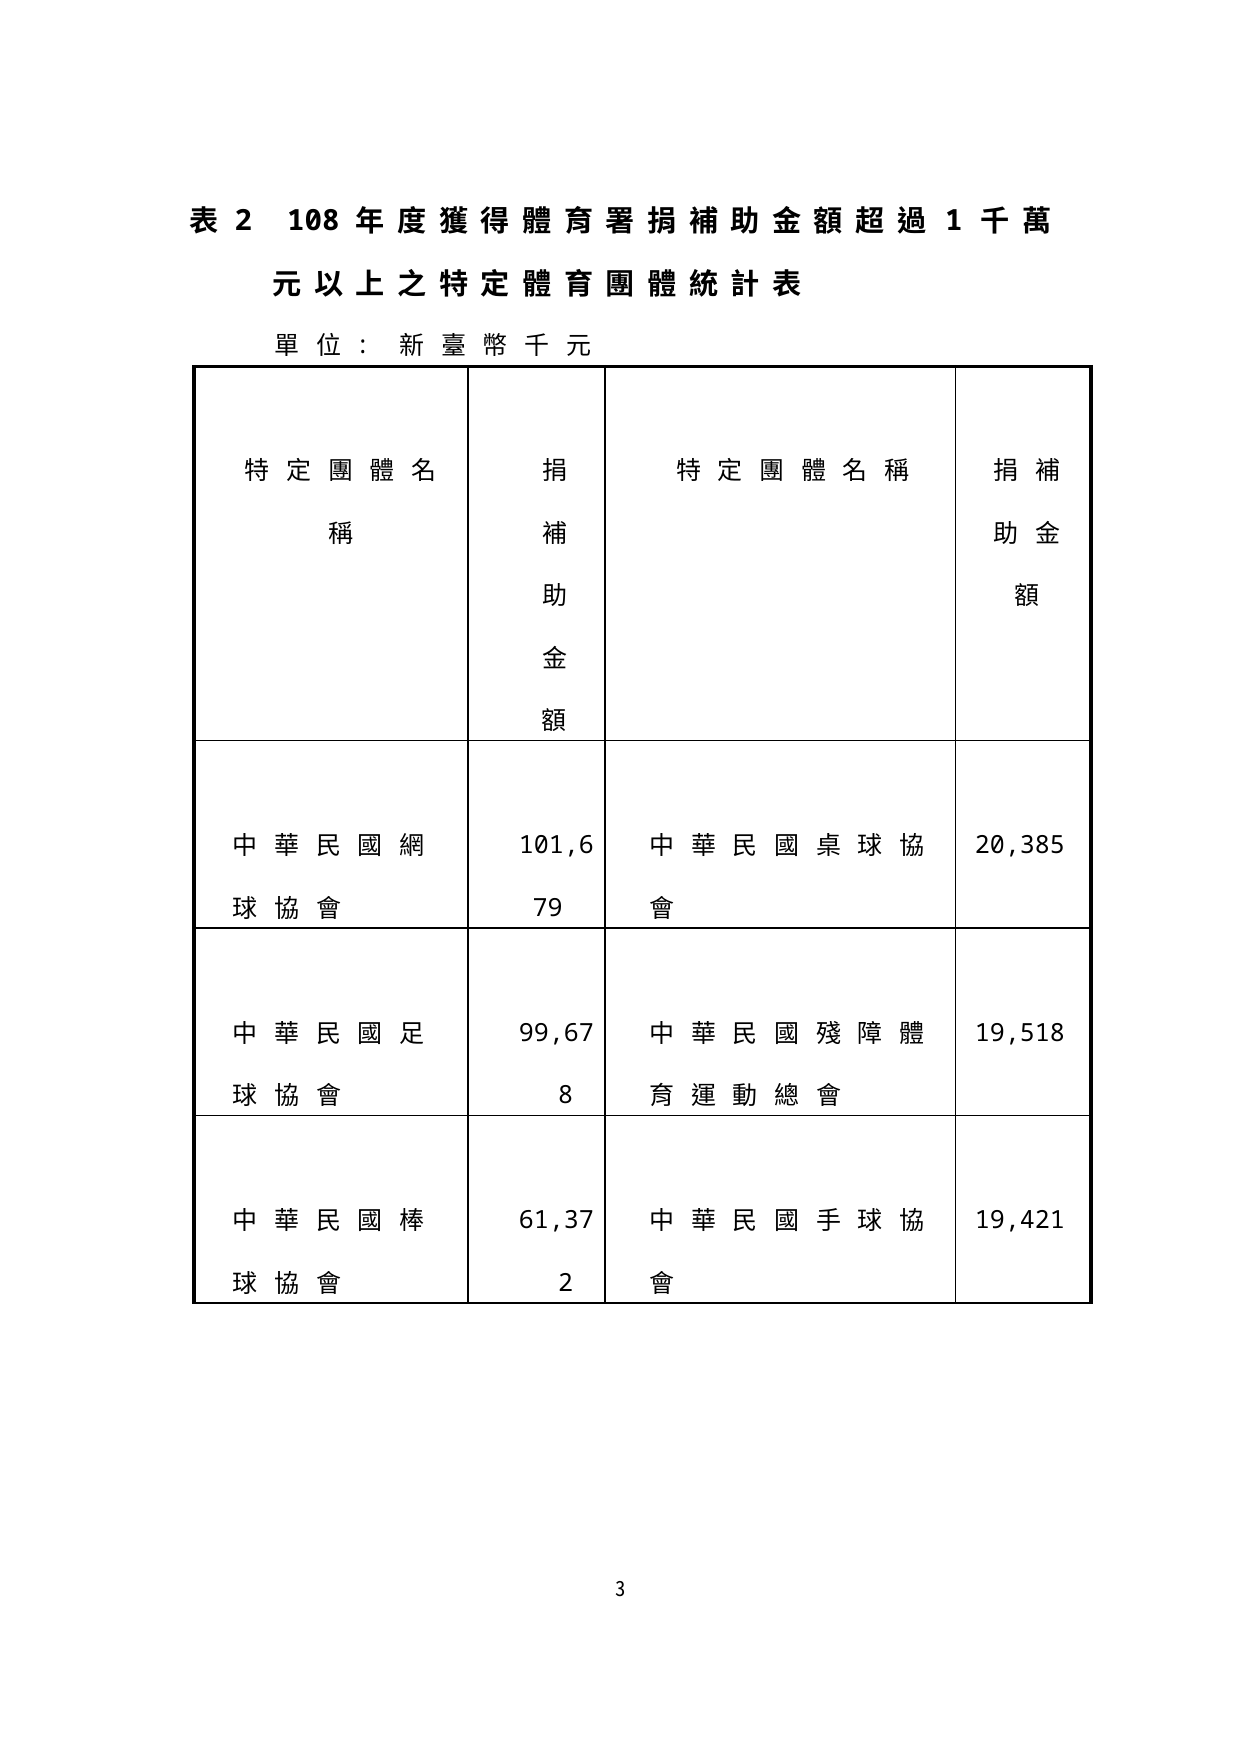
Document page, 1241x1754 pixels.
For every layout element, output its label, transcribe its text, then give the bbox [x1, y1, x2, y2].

table_cell 中華民國殘障體育運動總會 [606, 929, 955, 1115]
table_header 特定團體名稱 [196, 368, 467, 740]
table_header 捐補助金額 [469, 368, 604, 740]
table_cell 中華民國網球協會 [196, 741, 467, 927]
table_header 捐補助金額 [956, 368, 1089, 740]
table_cell 101,679 [469, 741, 604, 927]
table_cell 99,678 [469, 929, 604, 1115]
table_header 特定團體名稱 [606, 368, 955, 740]
table_cell 19,518 [956, 929, 1089, 1115]
table_cell 20,385 [956, 741, 1089, 927]
table_cell 中華民國棒球協會 [196, 1116, 467, 1302]
text 表2 108年度獲得體育署捐補助金額超過1千萬元以上之特定體育團體統計表 單位: 新臺幣千元 [183, 177, 1058, 365]
table_cell 中華民國桌球協會 [606, 741, 955, 927]
table_cell 中華民國足球協會 [196, 929, 467, 1115]
table_cell 61,372 [469, 1116, 604, 1302]
table_cell 19,421 [956, 1116, 1089, 1302]
table_cell 中華民國手球協會 [606, 1116, 955, 1302]
